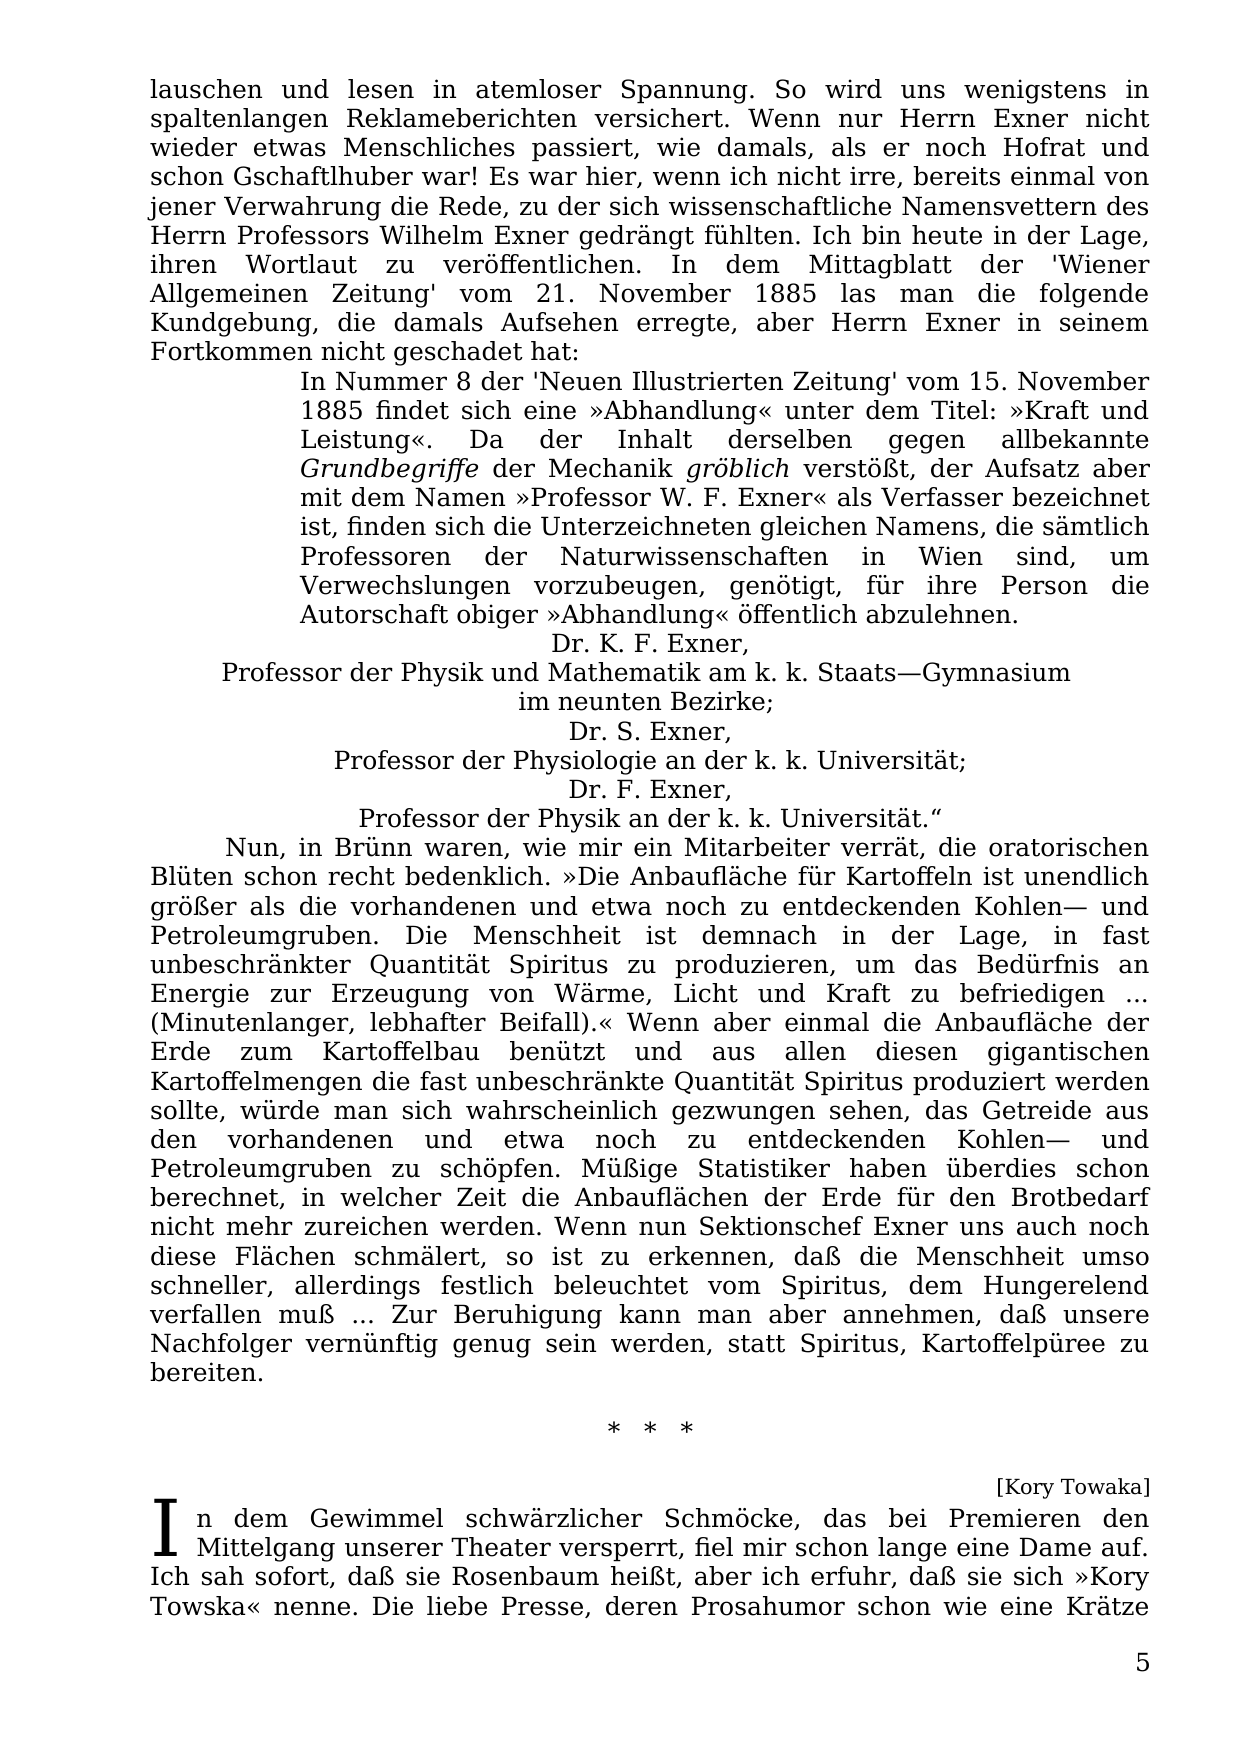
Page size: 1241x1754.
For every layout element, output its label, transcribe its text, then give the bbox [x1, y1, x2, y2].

text In Nummer 8 der 'Neuen Illustrierten Zeitung' vom 15. November 1885 findet sich eine »Abhandlung« unter dem Titel: »Kraft und Leistung«. Da der Inhalt derselben gegen allbekannte Grundbegriffe der Mechanik gröblich verstößt, der Aufsatz aber mit dem Namen »Professor W. F. Exner« als Verfasser bezeichnet ist, finden sich die Unterzeichneten gleichen Namens, die sämtlich Professoren der Naturwissenschaften in Wien sind, um Verwechslungen vorzubeugen, genötigt, für ihre Person die Autorschaft obiger »Abhandlung« öffentlich abzulehnen. [300, 367, 1151, 629]
text Nun, in Brünn waren, wie mir ein Mitarbeiter verrät, die oratorischen Blüten schon recht bedenklich. »Die Anbaufläche für Kartoffeln ist unendlich größer als die vorhandenen und etwa noch zu entdeckenden Kohlen— und Petroleumgruben. Die Menschheit ist demnach in der Lage, in fast unbeschränkter Quantität Spiritus zu produzieren, um das Bedürfnis an Energie zur Erzeugung von Wärme, Licht und Kraft zu befriedigen ... (Minutenlanger, lebhafter Beifall).« Wenn aber einmal die Anbaufläche der Erde zum Kartoffelbau benützt und aus allen diesen gigantischen Kartoffelmengen die fast unbeschränkte Quantität Spiritus produziert werden sollte, würde man sich wahrscheinlich gezwungen sehen, das Getreide aus den vorhandenen und etwa noch zu entdeckenden Kohlen— und Petroleumgruben zu schöpfen. Müßige Statistiker haben überdies schon berechnet, in welcher Zeit die Anbauflächen der Erde für den Brotbedarf nicht mehr zureichen werden. Wenn nun Sektionschef Exner uns auch noch diese Flächen schmälert, so ist zu erkennen, daß die Menschheit umso schneller, allerdings festlich beleuchtet vom Spiritus, dem Hungerelend verfallen muß ... Zur Beruhigung kann man aber annehmen, daß unsere Nachfolger vernünftig genug sein werden, statt Spiritus, Kartoffelpüree zu bereiten. [150, 833, 1151, 1387]
text Dr. F. Exner, [150, 775, 1151, 804]
text [Kory Towaka] [150, 1475, 1151, 1499]
text Professor der Physik und Mathematik am k. k. Staats—Gymnasium im neunten Bezirke; [150, 658, 1151, 717]
text Dr. K. F. Exner, [150, 629, 1151, 658]
text In dem Gewimmel schwärzlicher Schmöcke, das bei Premieren den Mittelgang unserer Theater versperrt, fiel mir schon lange eine Dame auf. Ich sah sofort, daß sie Rosenbaum heißt, aber ich erfuhr, daß sie sich »Kory Towska« nenne. Die liebe Presse, deren Prosahumor schon wie eine Krätze [150, 1499, 1151, 1621]
text lauschen und lesen in atemloser Spannung. So wird uns wenigstens in spaltenlangen Reklameberichten versichert. Wenn nur Herrn Exner nicht wieder etwas Menschliches passiert, wie damals, als er noch Hofrat und schon Gschaftlhuber war! Es war hier, wenn ich nicht irre, bereits einmal von jener Verwahrung die Rede, zu der sich wissenschaftliche Namensvettern des Herrn Professors Wilhelm Exner gedrängt fühlten. Ich bin heute in der Lage, ihren Wortlaut zu veröffentlichen. In dem Mittagblatt der 'Wiener Allgemeinen Zeitung' vom 21. November 1885 las man die folgende Kundgebung, die damals Aufsehen erregte, aber Herrn Exner in seinem Fortkommen nicht geschadet hat: [150, 75, 1151, 367]
text Professor der Physiologie an der k. k. Universität; [150, 746, 1151, 775]
text Professor der Physik an der k. k. Universität.“ [150, 804, 1151, 833]
text * * * [150, 1417, 1151, 1446]
text Dr. S. Exner, [150, 717, 1151, 746]
